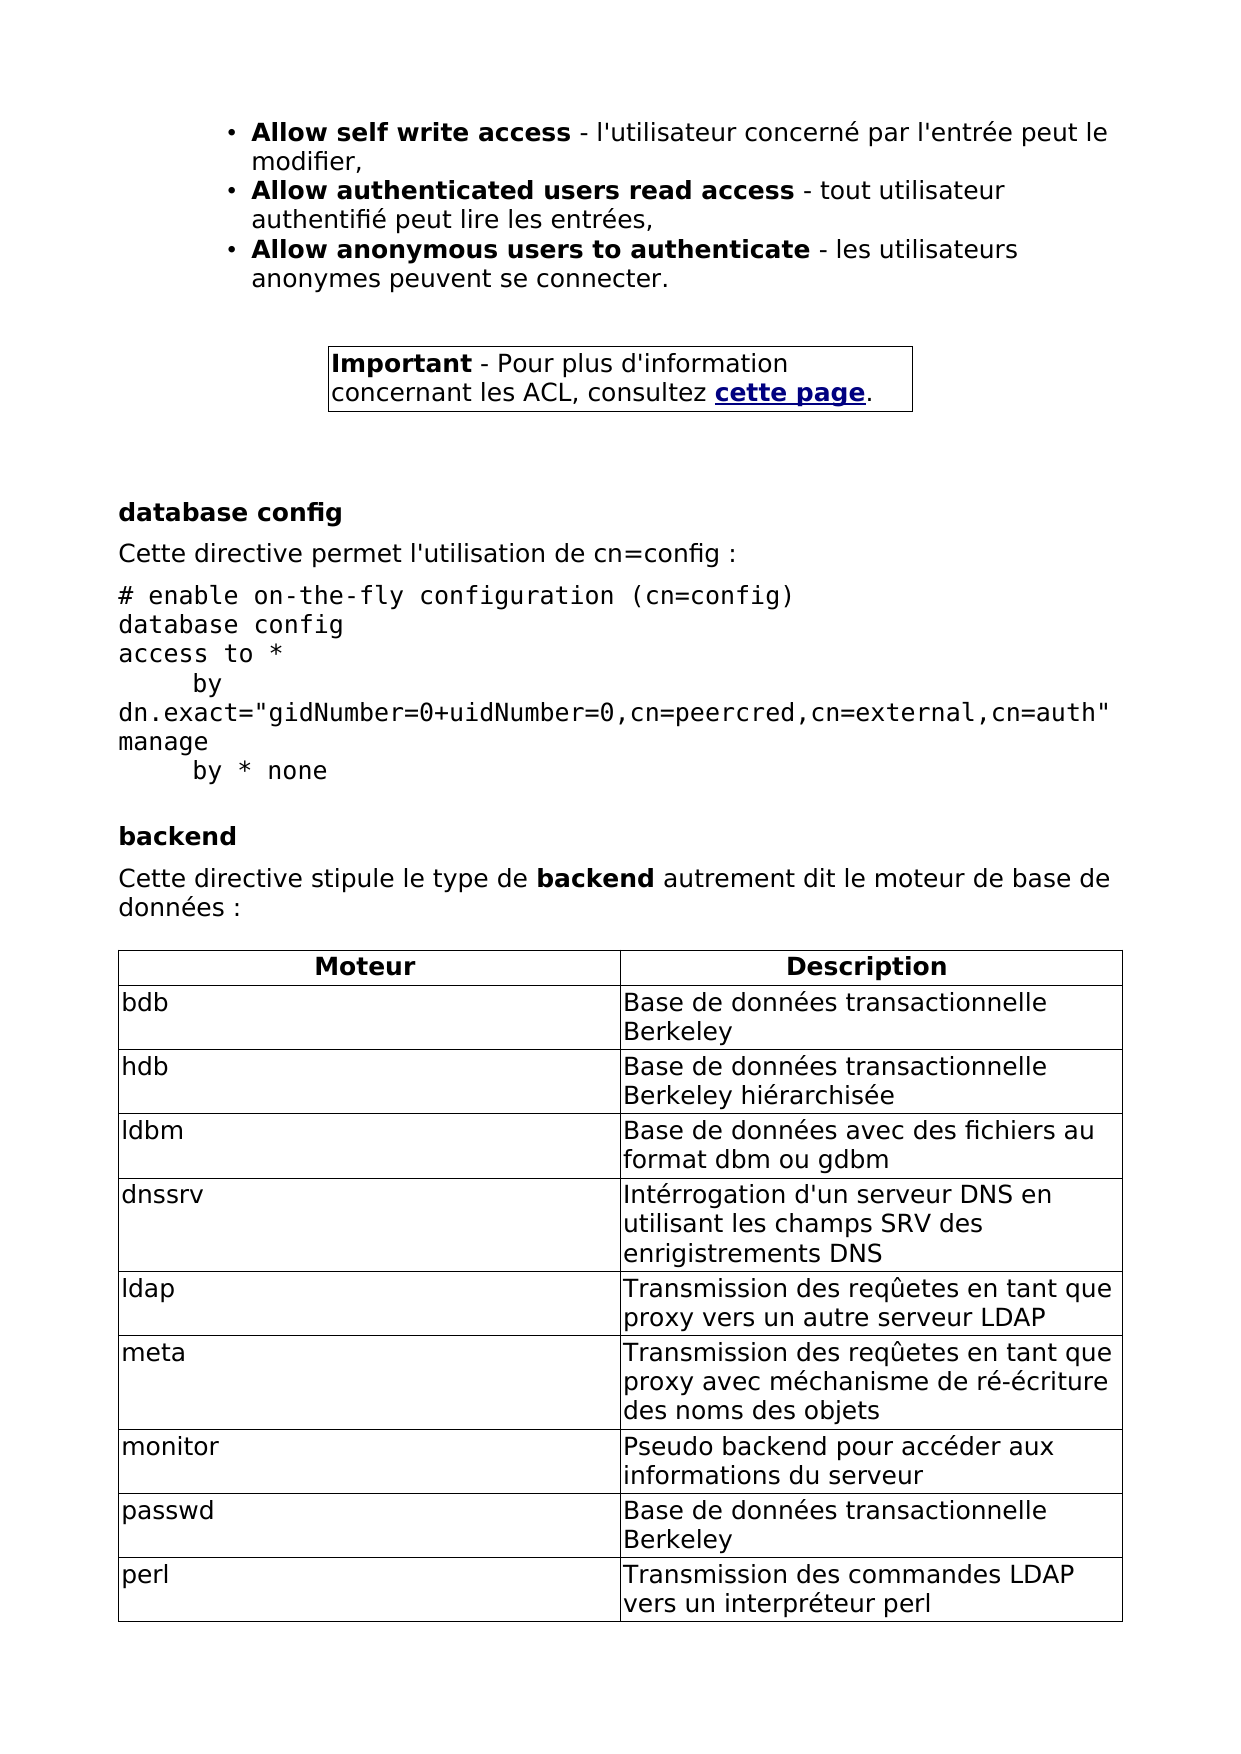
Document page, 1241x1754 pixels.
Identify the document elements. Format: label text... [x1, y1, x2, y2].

list Allow self write access - l'utilisateur concerné par l'entrée peut le modifier, [236, 118, 1122, 176]
table_cell bdb [119, 986, 620, 1049]
list Allow anonymous users to authenticate - les utilisateurs anonymes peuvent se connecter. [236, 235, 1122, 293]
table_cell Base de données transactionnelle Berkeley [621, 986, 1122, 1049]
table_cell monitor [119, 1430, 620, 1493]
table_cell ldbm [119, 1114, 620, 1177]
table_header Important - Pour plus d'information concernant les ACL, consultez cette page. [329, 347, 912, 411]
table_cell Transmission des reqûetes en tant que proxy avec méchanisme de ré-écriture des noms des objets [621, 1336, 1122, 1429]
table_cell Base de données transactionnelle Berkeley hiérarchisée [621, 1050, 1122, 1113]
table_cell perl [119, 1558, 620, 1621]
text Cette directive permet l'utilisation de cn=config : [118, 540, 1122, 569]
table_header Description [621, 951, 1122, 985]
subtitle backend [118, 822, 1122, 851]
table_cell Base de données avec des fichiers au format dbm ou gdbm [621, 1114, 1122, 1177]
table_cell Base de données transactionnelle Berkeley [621, 1494, 1122, 1557]
table_cell dnssrv [119, 1179, 620, 1271]
text # enable on-the-fly configuration (cn=config) database config access to * by dn.exact="gidNumber=0+uidNumber=0,cn=peercred,cn=external,cn=auth" manage by * none [118, 581, 1122, 786]
table_cell Intérrogation d'un serveur DNS en utilisant les champs SRV des enrigistrements DNS [621, 1179, 1122, 1271]
table_cell Transmission des commandes LDAP vers un interpréteur perl [621, 1558, 1122, 1621]
table_header Moteur [119, 951, 620, 985]
table_cell passwd [119, 1494, 620, 1557]
table_cell Transmission des reqûetes en tant que proxy vers un autre serveur LDAP [621, 1272, 1122, 1335]
subtitle database config [118, 498, 1122, 527]
text Cette directive stipule le type de backend autrement dit le moteur de base de données : [118, 864, 1122, 922]
table_cell hdb [119, 1050, 620, 1113]
table_cell Pseudo backend pour accéder aux informations du serveur [621, 1430, 1122, 1493]
table_cell meta [119, 1336, 620, 1429]
table_cell ldap [119, 1272, 620, 1335]
list Allow authenticated users read access - tout utilisateur authentifié peut lire les entrées, [236, 176, 1122, 235]
